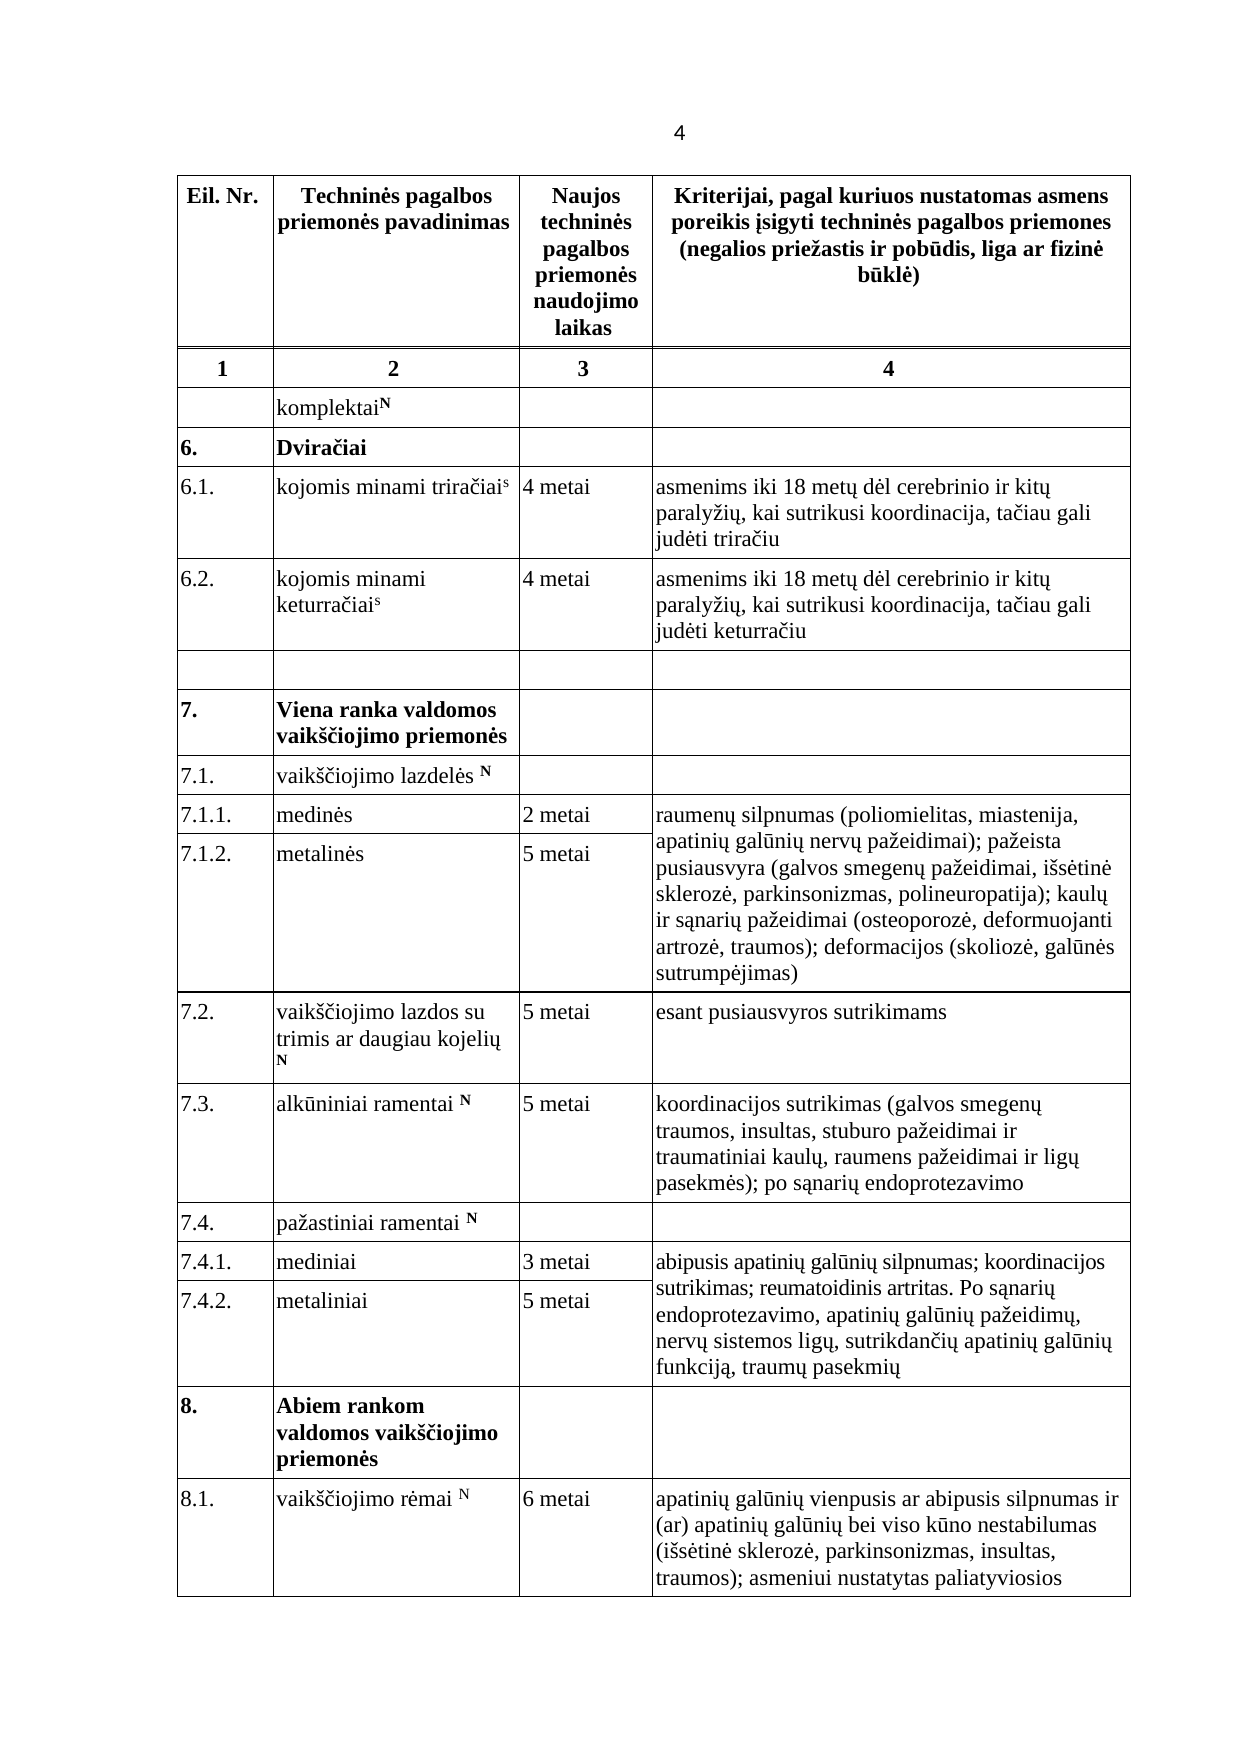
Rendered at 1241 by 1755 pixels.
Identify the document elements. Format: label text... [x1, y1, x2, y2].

table_cell koordinacijos sutrikimas (galvos smegenų traumos, insultas, stuburo pažeidimai ir traumatiniai kaulų, raumens pažeidimai ir ligų pasekmės); po sąnarių endoprotezavimo [653, 1084, 1130, 1202]
table_cell 7.1.2. [178, 834, 273, 991]
table_cell [178, 651, 273, 689]
table_cell mediniai [274, 1242, 519, 1280]
table_cell [653, 651, 1130, 689]
table_cell [520, 1387, 652, 1478]
table_cell 6 metai [520, 1479, 652, 1596]
table_cell asmenims iki 18 metų dėl cerebrinio ir kitų paralyžių, kai sutrikusi koordinacija, tačiau gali judėti keturračiu [653, 559, 1130, 650]
table_cell [653, 428, 1130, 466]
table_cell [653, 756, 1130, 794]
table_cell 7.3. [178, 1084, 273, 1202]
table_cell 6.2. [178, 559, 273, 650]
table_cell kojomis minami triračiais [274, 467, 519, 558]
table_cell 8.1. [178, 1479, 273, 1596]
table_cell 7.2. [178, 993, 273, 1083]
table_cell kojomis minami keturračiais [274, 559, 519, 650]
table_cell 4 [653, 349, 1130, 387]
table_cell Viena ranka valdomos vaikščiojimo priemonės [274, 690, 519, 755]
table_cell medinės [274, 795, 519, 833]
table_cell 3 [520, 349, 652, 387]
table_cell 2 [274, 349, 519, 387]
table_cell 7.4.1. [178, 1242, 273, 1280]
table_cell [520, 690, 652, 755]
table_cell vaikščiojimo lazdos su trimis ar daugiau kojelių N [274, 993, 519, 1083]
table_cell [653, 690, 1130, 755]
table_cell 2 metai [520, 795, 652, 833]
table_cell 7.1.1. [178, 795, 273, 833]
table_cell metalinės [274, 834, 519, 991]
table_cell 7.4. [178, 1203, 273, 1241]
table_cell 5 metai [520, 993, 652, 1083]
table_header Naujos techninės pagalbos priemonės naudojimo laikas [520, 176, 652, 346]
table_cell [653, 1203, 1130, 1241]
table_cell vaikščiojimo lazdelės N [274, 756, 519, 794]
table_cell [520, 428, 652, 466]
table_cell [274, 651, 519, 689]
table_cell 6. [178, 428, 273, 466]
table_cell 3 metai [520, 1242, 652, 1280]
table_cell 7.4.2. [178, 1281, 273, 1386]
table_cell 5 metai [520, 1084, 652, 1202]
table_cell [520, 756, 652, 794]
table_cell 7. [178, 690, 273, 755]
table_cell 6.1. [178, 467, 273, 558]
table_cell komplektaiN [274, 388, 519, 427]
table_cell alkūniniai ramentai N [274, 1084, 519, 1202]
table_header Techninės pagalbos priemonės pavadinimas [274, 176, 519, 346]
table_cell 8. [178, 1387, 273, 1478]
table_cell abipusis apatinių galūnių silpnumas; koordinacijos sutrikimas; reumatoidinis artritas. Po sąnarių endoprotezavimo, apatinių galūnių pažeidimų, nervų sistemos ligų, sutrikdančių apatinių galūnių funkciją, traumų pasekmių [653, 1242, 1130, 1386]
table_cell [653, 1387, 1130, 1478]
table_header Eil. Nr. [178, 176, 273, 346]
table_cell raumenų silpnumas (poliomielitas, miastenija, apatinių galūnių nervų pažeidimai); pažeista pusiausvyra (galvos smegenų pažeidimai, išsėtinė sklerozė, parkinsonizmas, polineuropatija); kaulų ir sąnarių pažeidimai (osteoporozė, deformuojanti artrozė, traumos); deformacijos (skoliozė, galūnės sutrumpėjimas) [653, 795, 1130, 991]
table_cell 4 metai [520, 467, 652, 558]
table_header Kriterijai, pagal kuriuos nustatomas asmens poreikis įsigyti techninės pagalbos priemones (negalios priežastis ir pobūdis, liga ar fizinė būklė) [653, 176, 1130, 346]
table_cell [520, 388, 652, 427]
table_cell 4 metai [520, 559, 652, 650]
table_cell [520, 651, 652, 689]
table_cell [520, 1203, 652, 1241]
table_cell 7.1. [178, 756, 273, 794]
table_cell Abiem rankom valdomos vaikščiojimo priemonės [274, 1387, 519, 1478]
table_cell apatinių galūnių vienpusis ar abipusis silpnumas ir (ar) apatinių galūnių bei viso kūno nestabilumas (išsėtinė sklerozė, parkinsonizmas, insultas, traumos); asmeniui nustatytas paliatyviosios [653, 1479, 1130, 1596]
table_cell esant pusiausvyros sutrikimams [653, 993, 1130, 1083]
table_cell 5 metai [520, 1281, 652, 1386]
table_cell metaliniai [274, 1281, 519, 1386]
table_cell 5 metai [520, 834, 652, 991]
table_cell [178, 388, 273, 427]
table_cell [653, 388, 1130, 427]
table_cell asmenims iki 18 metų dėl cerebrinio ir kitų paralyžių, kai sutrikusi koordinacija, tačiau gali judėti triračiu [653, 467, 1130, 558]
table_cell pažastiniai ramentai N [274, 1203, 519, 1241]
table_cell 1 [178, 349, 273, 387]
table_cell vaikščiojimo rėmai N [274, 1479, 519, 1596]
table_cell Dviračiai [274, 428, 519, 466]
